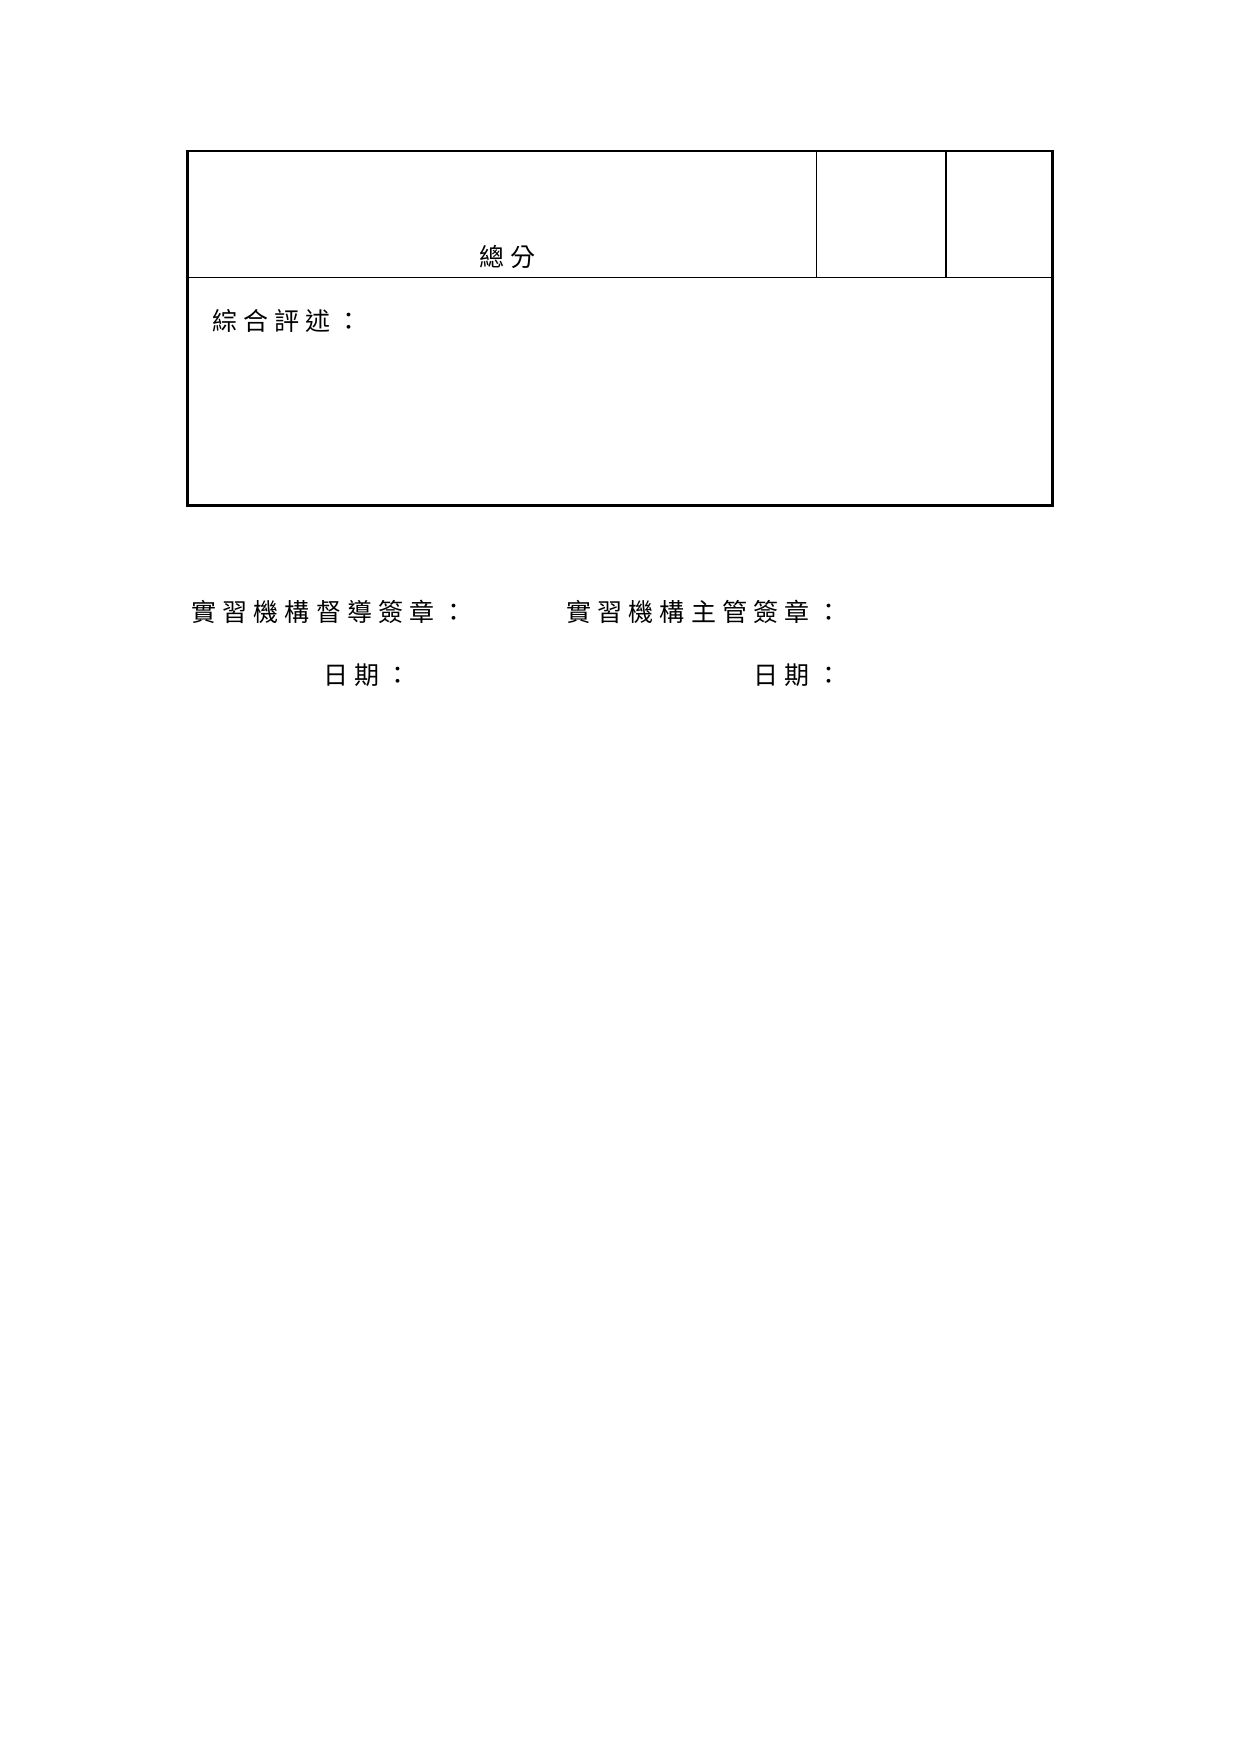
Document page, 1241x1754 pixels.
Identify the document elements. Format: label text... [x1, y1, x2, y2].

table_cell [817, 152, 945, 277]
table_cell 總分 [189, 152, 816, 277]
table_cell [947, 152, 1051, 277]
text 實習機構督導簽章： 實習機構主管簽章： [188, 569, 1052, 632]
table_cell 綜合評述： [189, 278, 1051, 504]
text 日期： 日期： [188, 632, 1052, 694]
